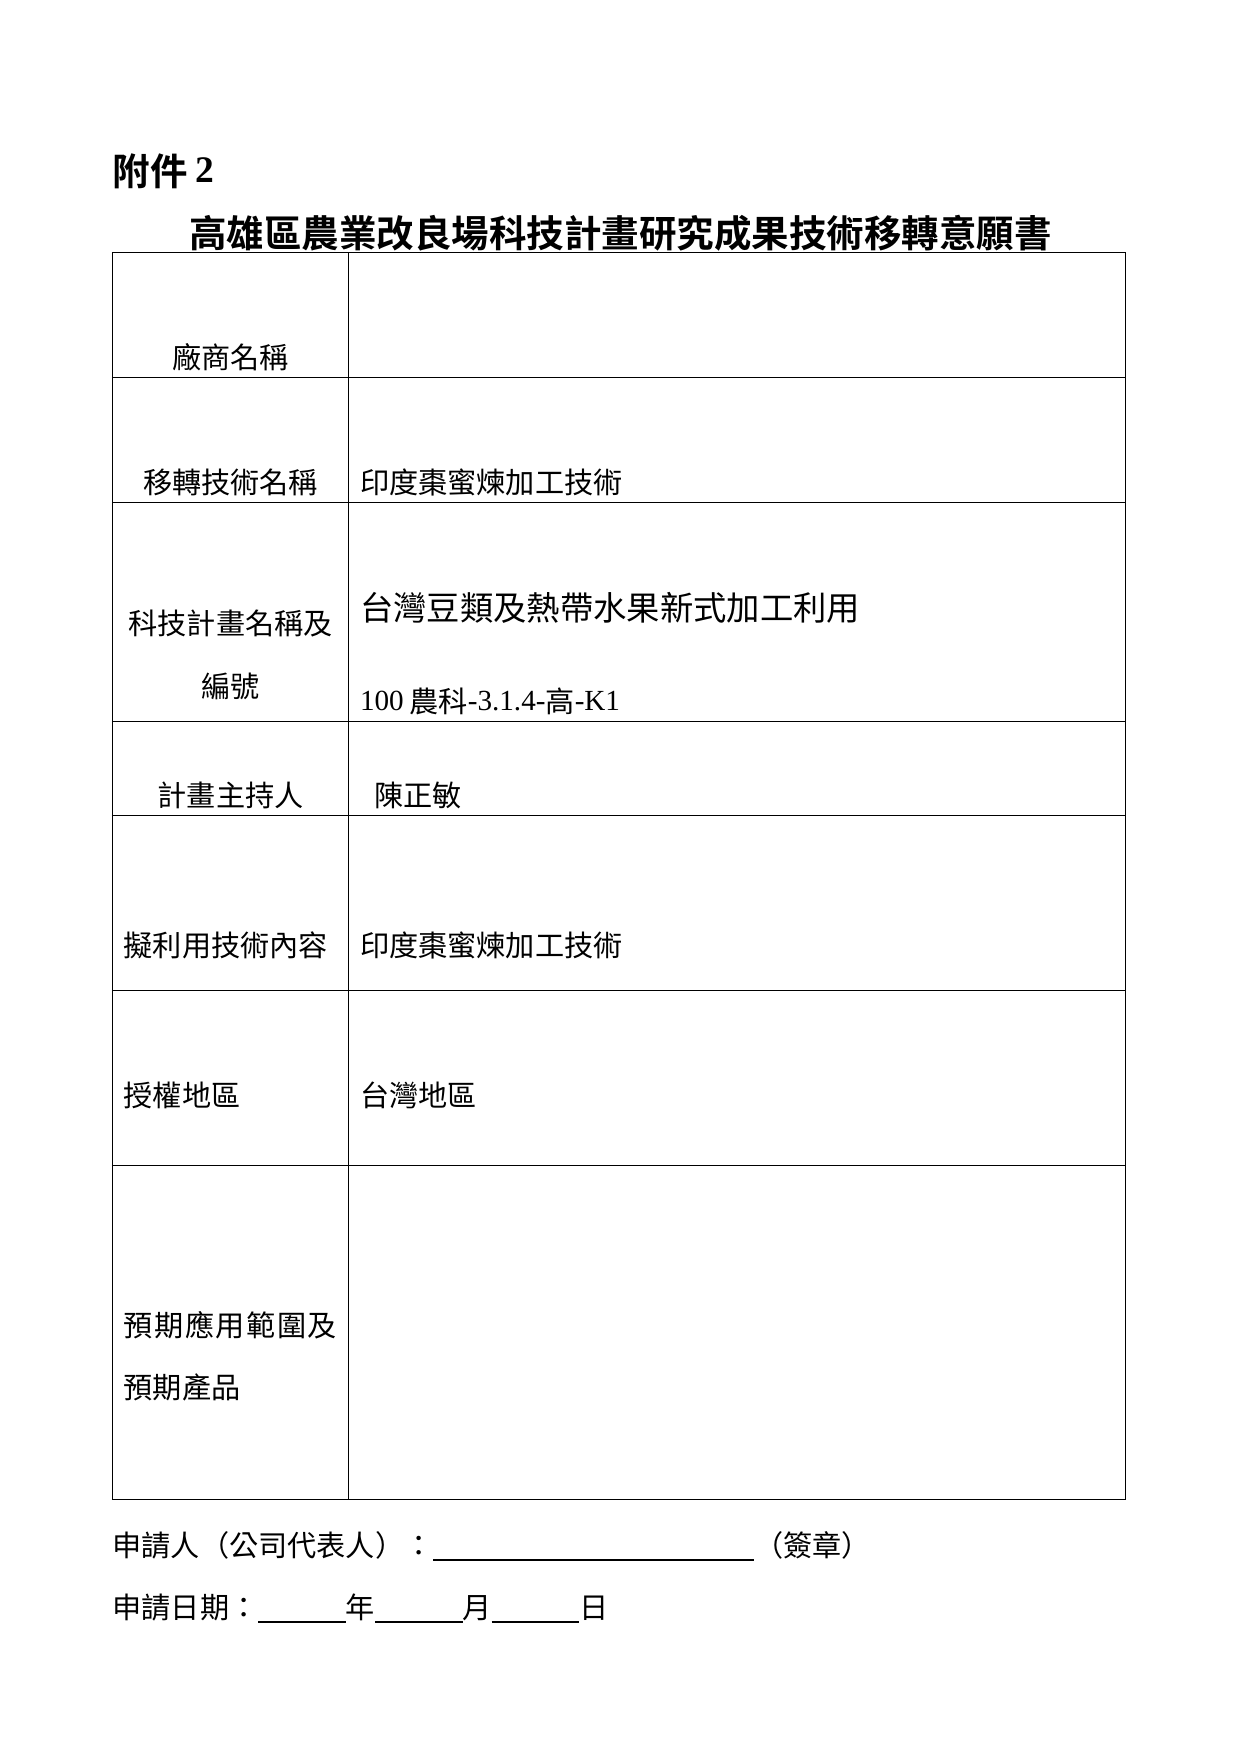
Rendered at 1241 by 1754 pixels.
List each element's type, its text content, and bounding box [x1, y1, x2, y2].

text 高雄區農業改良場科技計畫研究成果技術移轉意願書 [112, 189, 1128, 252]
table_cell 陳正敏 [349, 722, 1125, 814]
table_header 廠商名稱 [113, 253, 348, 377]
text 申請人（公司代表人）： （簽章） [112, 1502, 1128, 1564]
table_cell 台灣豆類及熱帶水果新式加工利用 100農科-3.1.4-高-K1 [349, 503, 1125, 721]
table_header [349, 253, 1125, 377]
table_cell 印度棗蜜煉加工技術 [349, 378, 1125, 502]
text 附件2 [112, 127, 1128, 189]
table_cell 印度棗蜜煉加工技術 [349, 816, 1125, 989]
table_cell 計畫主持人 [113, 722, 348, 814]
table_cell 授權地區 [113, 991, 348, 1164]
table_cell 預期應用範圍及預期產品 [113, 1166, 348, 1499]
table_cell 擬利用技術內容 [113, 816, 348, 989]
table_cell [349, 1166, 1125, 1499]
table_cell 移轉技術名稱 [113, 378, 348, 502]
table_cell 科技計畫名稱及編號 [113, 503, 348, 721]
text 申請日期： 年 月 日 [112, 1564, 1128, 1627]
table_cell 台灣地區 [349, 991, 1125, 1164]
